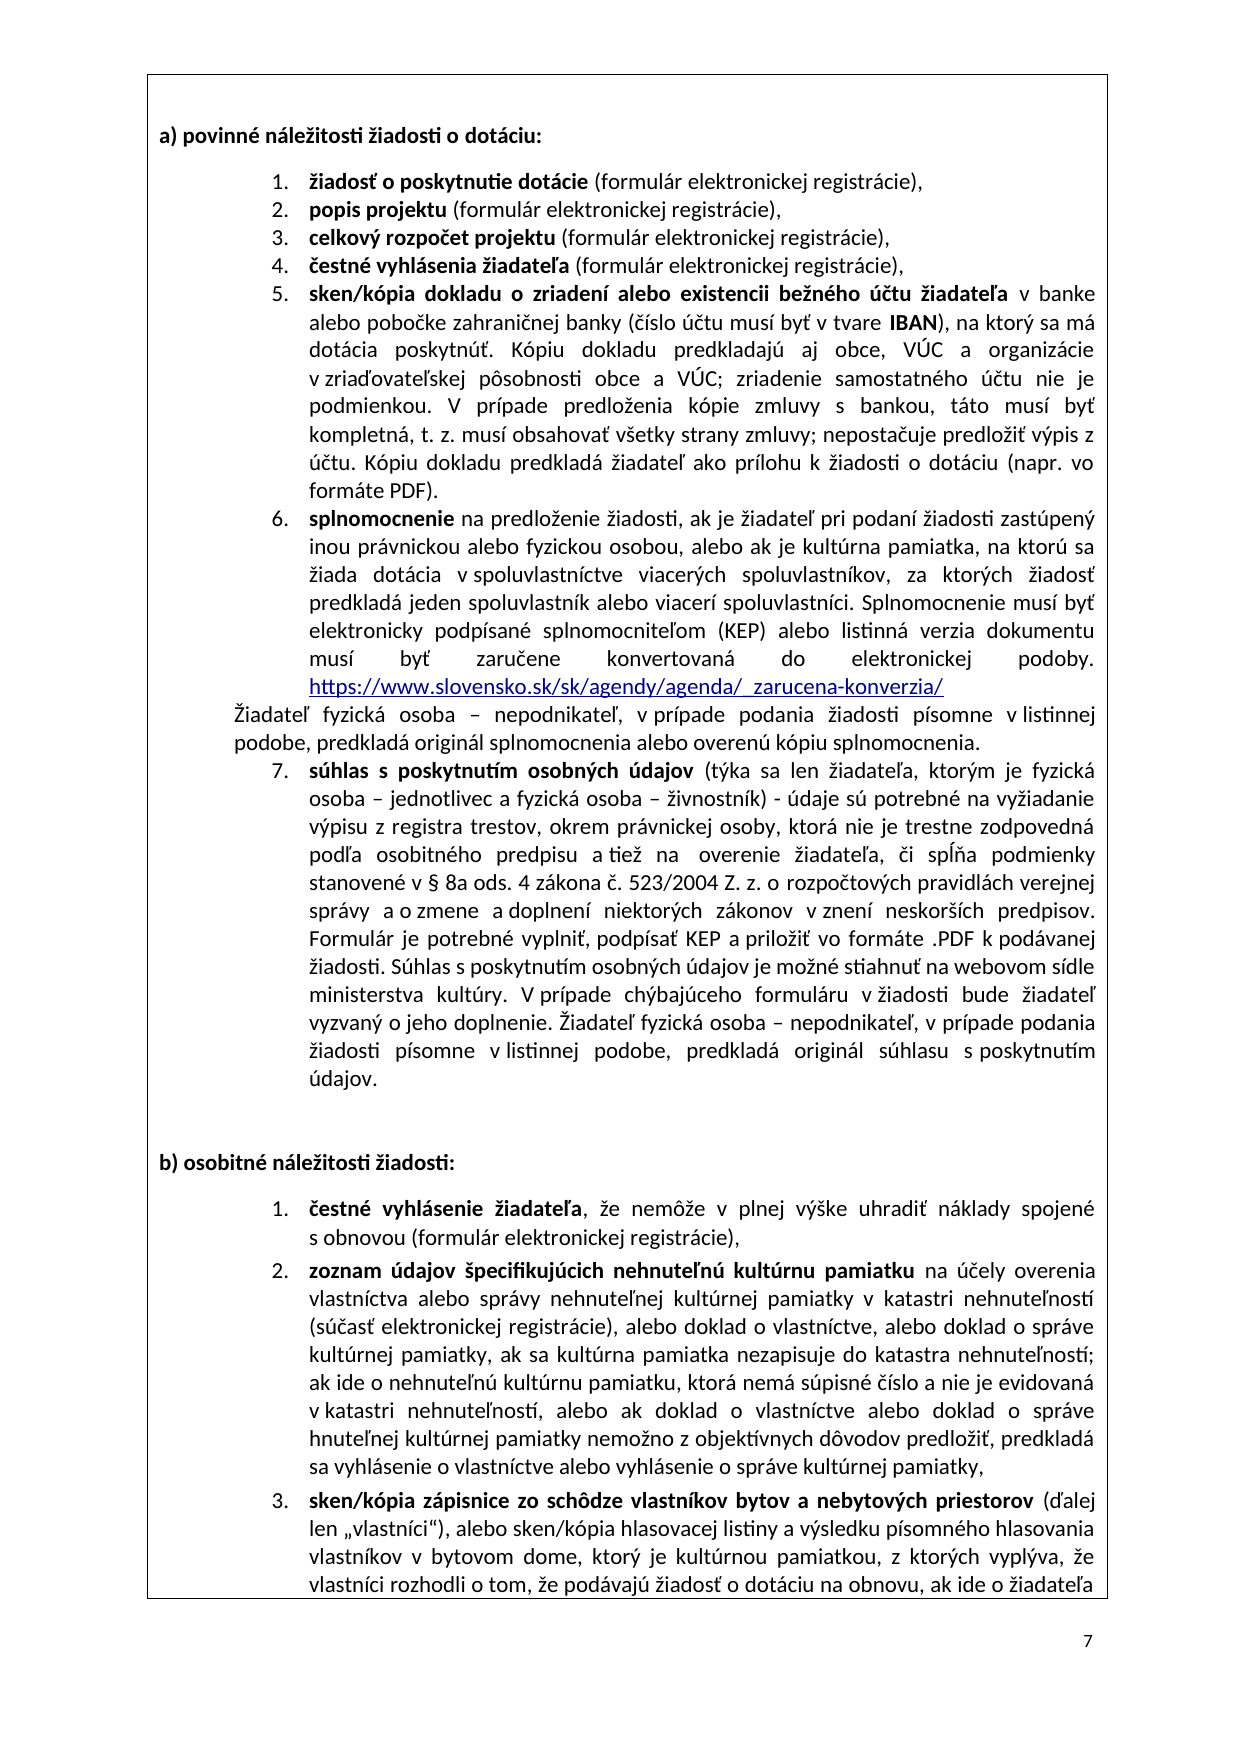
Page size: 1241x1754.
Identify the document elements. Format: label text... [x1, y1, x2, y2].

table_cell a) povinné náležitosti žiadosti o dotáciu: žiadosť o poskytnutie dotácie (formulár elektronickej registrácie), popis projektu (formulár elektronickej registrácie), celkový rozpočet projektu (formulár elektronickej registrácie), čestné vyhlásenia žiadateľa (formulár elektronickej registrácie), sken/kópia dokladu o zriadení alebo existencii bežného účtu žiadateľa v banke alebo pobočke zahraničnej banky (číslo účtu musí byť v tvare IBAN), na ktorý sa má dotácia poskytnúť. Kópiu dokladu predkladajú aj obce, VÚC a organizácie v zriaďovateľskej pôsobnosti obce a VÚC; zriadenie samostatného účtu nie je podmienkou. V prípade predloženia kópie zmluvy s bankou, táto musí byť kompletná, t. z. musí obsahovať všetky strany zmluvy; nepostačuje predložiť výpis z účtu. Kópiu dokladu predkladá žiadateľ ako prílohu k žiadosti o dotáciu (napr. vo formáte PDF). splnomocnenie na predloženie žiadosti, ak je žiadateľ pri podaní žiadosti zastúpený inou právnickou alebo fyzickou osobou, alebo ak je kultúrna pamiatka, na ktorú sa žiada dotácia v spoluvlastníctve viacerých spoluvlastníkov, za ktorých žiadosť predkladá jeden spoluvlastník alebo viacerí spoluvlastníci. Splnomocnenie musí byť elektronicky podpísané splnomocniteľom (KEP) alebo listinná verzia dokumentu musí byť zaručene konvertovaná do elektronickej podoby. https://www.slovensko.sk/sk/agendy/agenda/_zarucena-konverzia/ Žiadateľ fyzická osoba – nepodnikateľ, v prípade podania žiadosti písomne v listinnej podobe, predkladá originál splnomocnenia alebo overenú kópiu splnomocnenia. súhlas s poskytnutím osobných údajov (týka sa len žiadateľa, ktorým je fyzická osoba – jednotlivec a fyzická osoba – živnostník) - údaje sú potrebné na vyžiadanie výpisu z registra trestov, okrem právnickej osoby, ktorá nie je trestne zodpovedná podľa osobitného predpisu a tiež na overenie žiadateľa, či spĺňa podmienky stanovené v § 8a ods. 4 zákona č. 523/2004 Z. z. o rozpočtových pravidlách verejnej správy a o zmene a doplnení niektorých zákonov v znení neskorších predpisov. Formulár je potrebné vyplniť, podpísať KEP a priložiť vo formáte .PDF k podávanej žiadosti. Súhlas s poskytnutím osobných údajov je možné stiahnuť na webovom sídle ministerstva kultúry. V prípade chýbajúceho formuláru v žiadosti bude žiadateľ vyzvaný o jeho doplnenie. Žiadateľ fyzická osoba – nepodnikateľ, v prípade podania žiadosti písomne v listinnej podobe, predkladá originál súhlasu s poskytnutím údajov. b) osobitné náležitosti žiadosti: čestné vyhlásenie žiadateľa, že nemôže v plnej výške uhradiť náklady spojené s obnovou (formulár elektronickej registrácie), zoznam údajov špecifikujúcich nehnuteľnú kultúrnu pamiatku na účely overenia vlastníctva alebo správy nehnuteľnej kultúrnej pamiatky v katastri nehnuteľností (súčasť elektronickej registrácie), alebo doklad o vlastníctve, alebo doklad o správe kultúrnej pamiatky, ak sa kultúrna pamiatka nezapisuje do katastra nehnuteľností; ak ide o nehnuteľnú kultúrnu pamiatku, ktorá nemá súpisné číslo a nie je evidovaná v katastri nehnuteľností, alebo ak doklad o vlastníctve alebo doklad o správe hnuteľnej kultúrnej pamiatky nemožno z objektívnych dôvodov predložiť, predkladá sa vyhlásenie o vlastníctve alebo vyhlásenie o správe kultúrnej pamiatky, sken/kópia zápisnice zo schôdze vlastníkov bytov a nebytových priestorov (ďalej len „vlastníci“), alebo sken/kópia hlasovacej listiny a výsledku písomného hlasovania vlastníkov v bytovom dome, ktorý je kultúrnou pamiatkou, z ktorých vyplýva, že vlastníci rozhodli o tom, že podávajú žiadosť o dotáciu na obnovu, ak ide o žiadateľa [148, 75, 1107, 1598]
